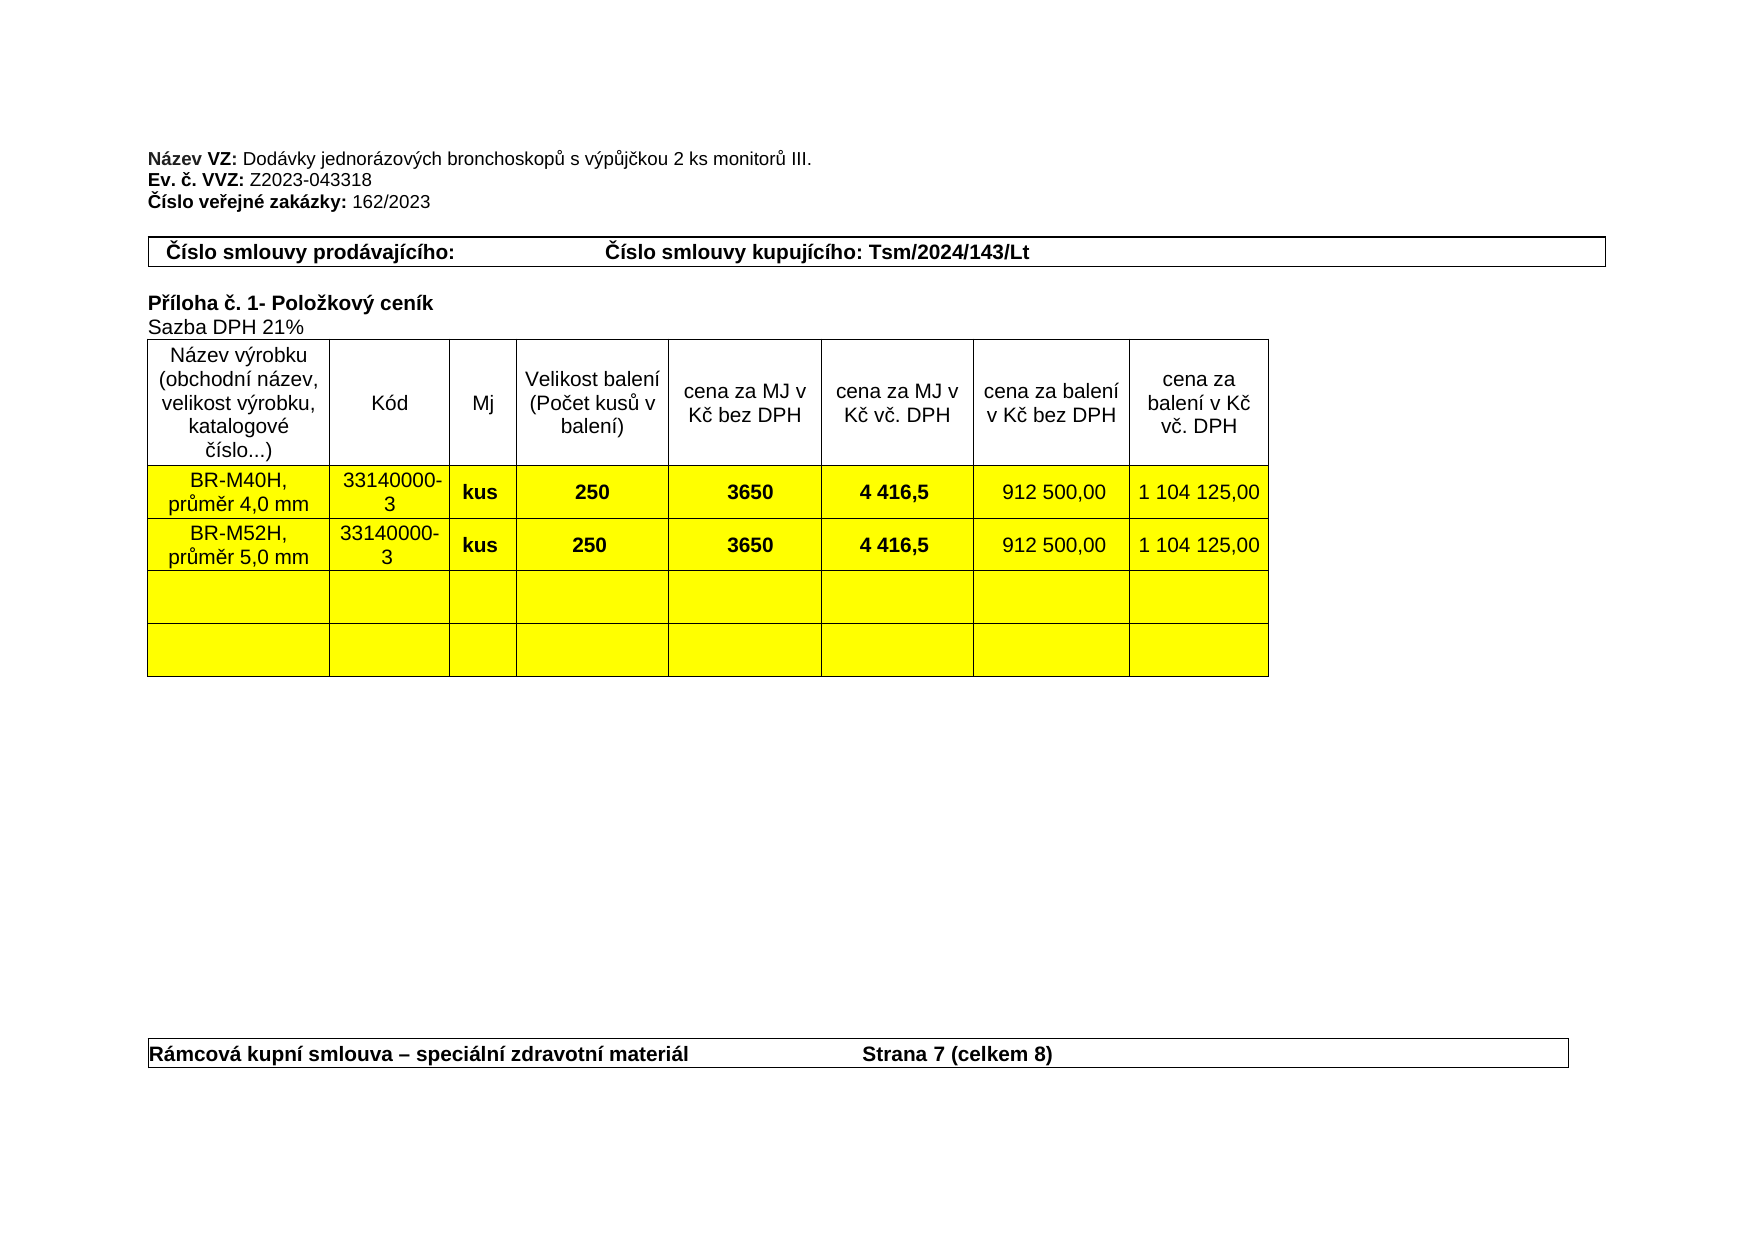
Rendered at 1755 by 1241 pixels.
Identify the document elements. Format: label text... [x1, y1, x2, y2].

table_cell 33140000-3 [330, 466, 449, 518]
table_cell [1130, 624, 1268, 676]
table_header Název výrobku (obchodní název, velikost výrobku, katalogové číslo...) [148, 340, 329, 465]
table_header Mj [450, 340, 516, 465]
text Sazba DPH 21% [148, 314, 1606, 338]
table_header cena za balení v Kč vč. DPH [1130, 340, 1268, 465]
table_header Velikost balení (Počet kusů v balení) [517, 340, 668, 465]
table_cell 1 104 125,00 [1130, 466, 1268, 518]
table_cell BR-M52H, průměr 5,0 mm [148, 519, 329, 570]
table_cell 3650 [669, 466, 821, 518]
table_cell [517, 571, 668, 623]
table_cell [330, 624, 449, 676]
table_cell [450, 624, 516, 676]
table_cell [517, 624, 668, 676]
table_cell 1 104 125,00 [1130, 519, 1268, 570]
table_cell 250 [517, 466, 668, 518]
table_header cena za balení v Kč bez DPH [974, 340, 1129, 465]
table_cell 3650 [669, 519, 821, 570]
table_cell [974, 571, 1129, 623]
table_cell [669, 624, 821, 676]
table_cell [822, 624, 973, 676]
table_cell [822, 571, 973, 623]
table_cell [330, 571, 449, 623]
table_header cena za MJ v Kč bez DPH [669, 340, 821, 465]
table_cell [669, 571, 821, 623]
table_cell [450, 571, 516, 623]
table_cell 4 416,5 [822, 519, 973, 570]
table_cell [148, 571, 329, 623]
table_header Kód [330, 340, 449, 465]
table_cell kus [450, 466, 516, 518]
table_cell [148, 624, 329, 676]
table_cell [1130, 571, 1268, 623]
table_cell 4 416,5 [822, 466, 973, 518]
table_cell BR-M40H, průměr 4,0 mm [148, 466, 329, 518]
text Příloha č. 1- Položkový ceník [148, 291, 1606, 314]
table_header cena za MJ v Kč vč. DPH [822, 340, 973, 465]
table_cell kus [450, 519, 516, 570]
table_cell 33140000-3 [330, 519, 449, 570]
table_cell 912 500,00 [974, 519, 1129, 570]
table_cell 250 [517, 519, 668, 570]
table_cell 912 500,00 [974, 466, 1129, 518]
table_cell [974, 624, 1129, 676]
